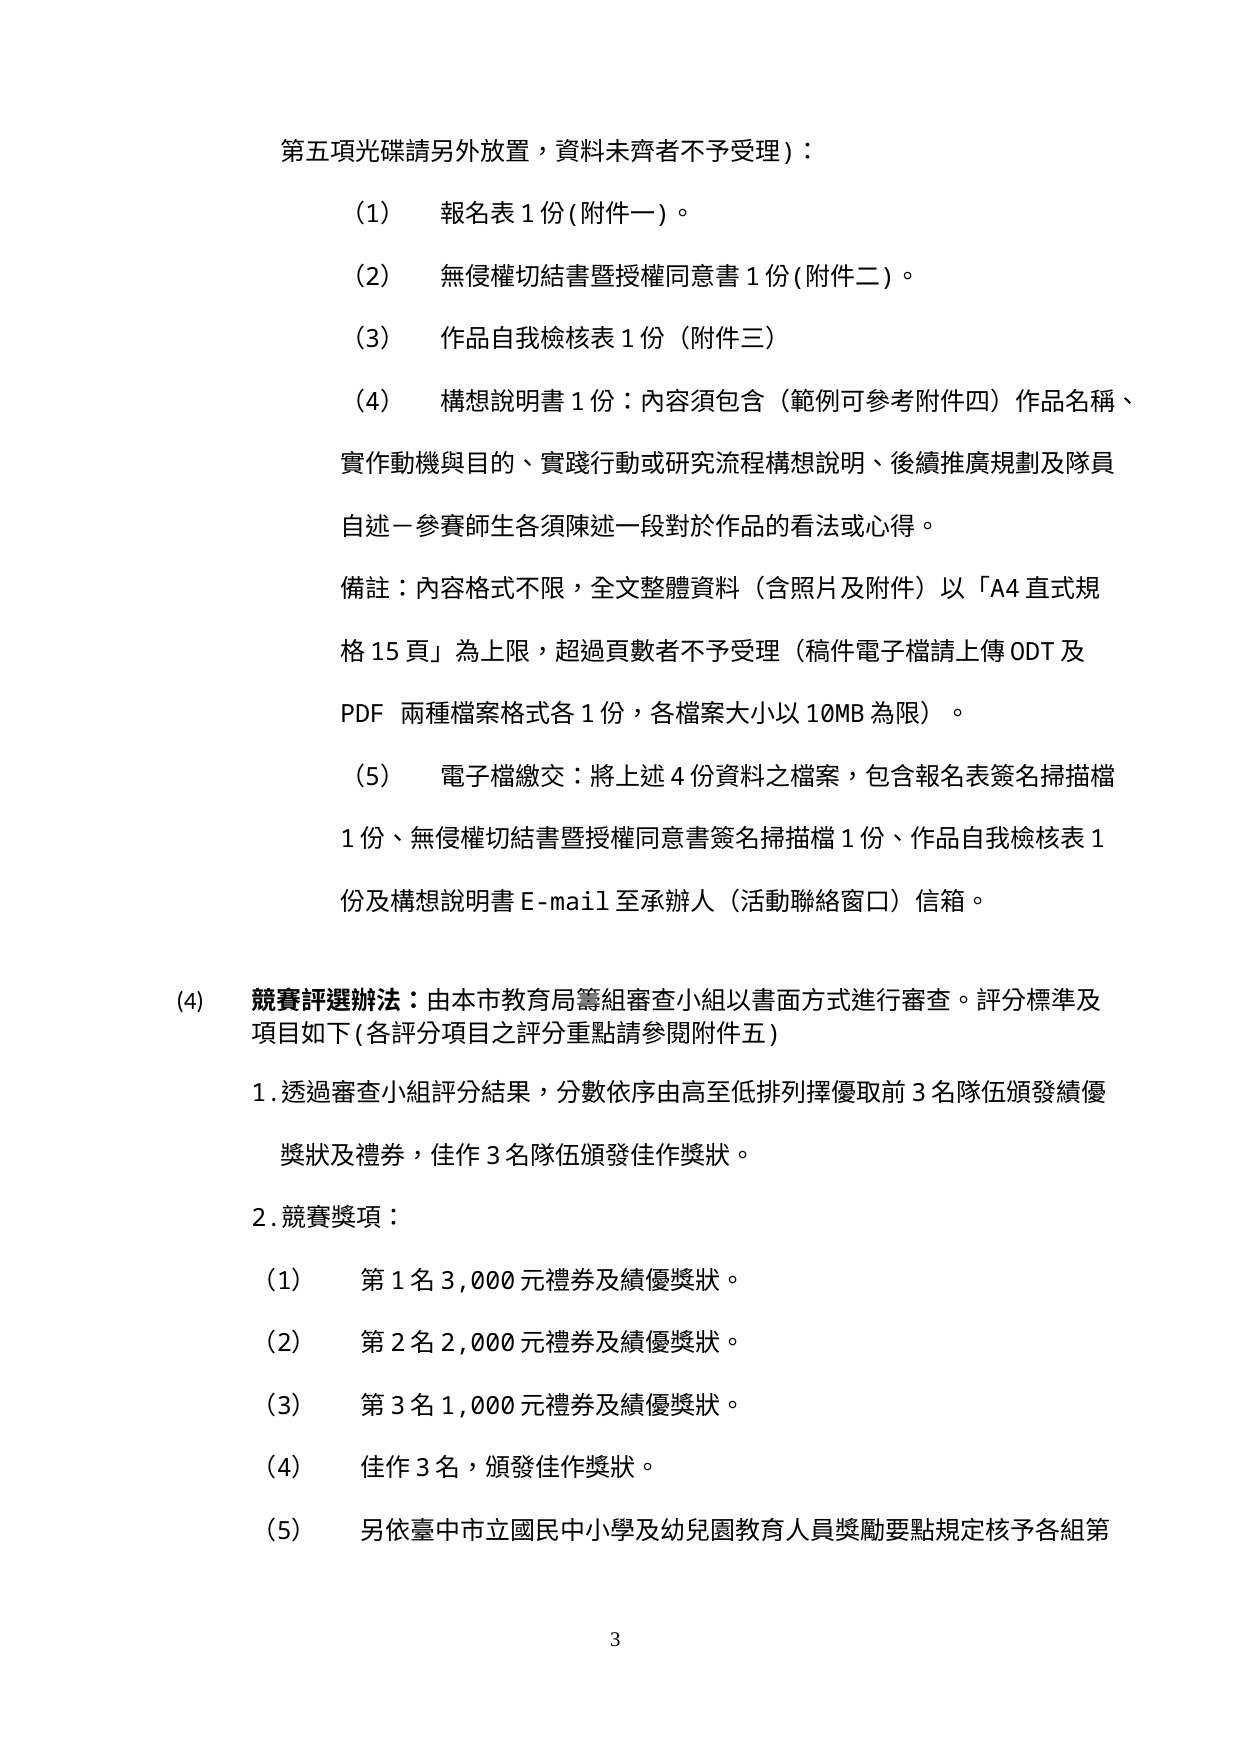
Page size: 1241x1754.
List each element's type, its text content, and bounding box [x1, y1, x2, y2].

text 2.競賽獎項： [251, 1174, 1122, 1237]
text 1.透過審查小組評分結果，分數依序由高至低排列擇優取前3名隊伍頒發績優獎狀及禮券，佳作3名隊伍頒發佳作獎狀。 [251, 1049, 1122, 1174]
list 另依臺中市立國民中小學及幼兒園教育人員獎勵要點規定核予各組第 [252, 1487, 1122, 1549]
list 第3名1,000元禮券及績優獎狀。 [252, 1362, 1122, 1424]
text 4.報名資料(各隊送件時請依下列順序排列並自行裝訂，前四項統一裝訂成1份，第五項光碟請另外放置，資料未齊者不予受理)： [251, 108, 1122, 170]
text 備註：內容格式不限，全文整體資料（含照片及附件）以「A4直式規格15頁」為上限，超過頁數者不予受理（稿件電子檔請上傳ODT及PDF 兩種檔案格式各1份，各檔案大小以10MB為限）。 [340, 545, 1122, 733]
list 無侵權切結書暨授權同意書1份(附件二)。 [340, 233, 1122, 295]
list 第1名3,000元禮券及績優獎狀。 [252, 1237, 1122, 1299]
list 第2名2,000元禮券及績優獎狀。 [252, 1299, 1122, 1362]
list 電子檔繳交：將上述4份資料之檔案，包含報名表簽名掃描檔1份、無侵權切結書暨授權同意書簽名掃描檔1份、作品自我檢核表1份及構想說明書E-mail至承辦人（活動聯絡窗口）信箱。 [340, 733, 1122, 920]
list 佳作3名，頒發佳作獎狀。 [252, 1424, 1122, 1487]
list 報名表1份(附件一)。 [340, 170, 1122, 233]
list 競賽評選辦法：由本市教育局籌組審查小組以書面方式進行審查。評分標準及項目如下(各評分項目之評分重點請參閱附件五) [176, 983, 1122, 1049]
list 作品自我檢核表1份（附件三） [340, 295, 1122, 358]
list 構想說明書1份：內容須包含（範例可參考附件四）作品名稱、實作動機與目的、實踐行動或研究流程構想說明、後續推廣規劃及隊員自述－參賽師生各須陳述一段對於作品的看法或心得。 [340, 358, 1122, 545]
